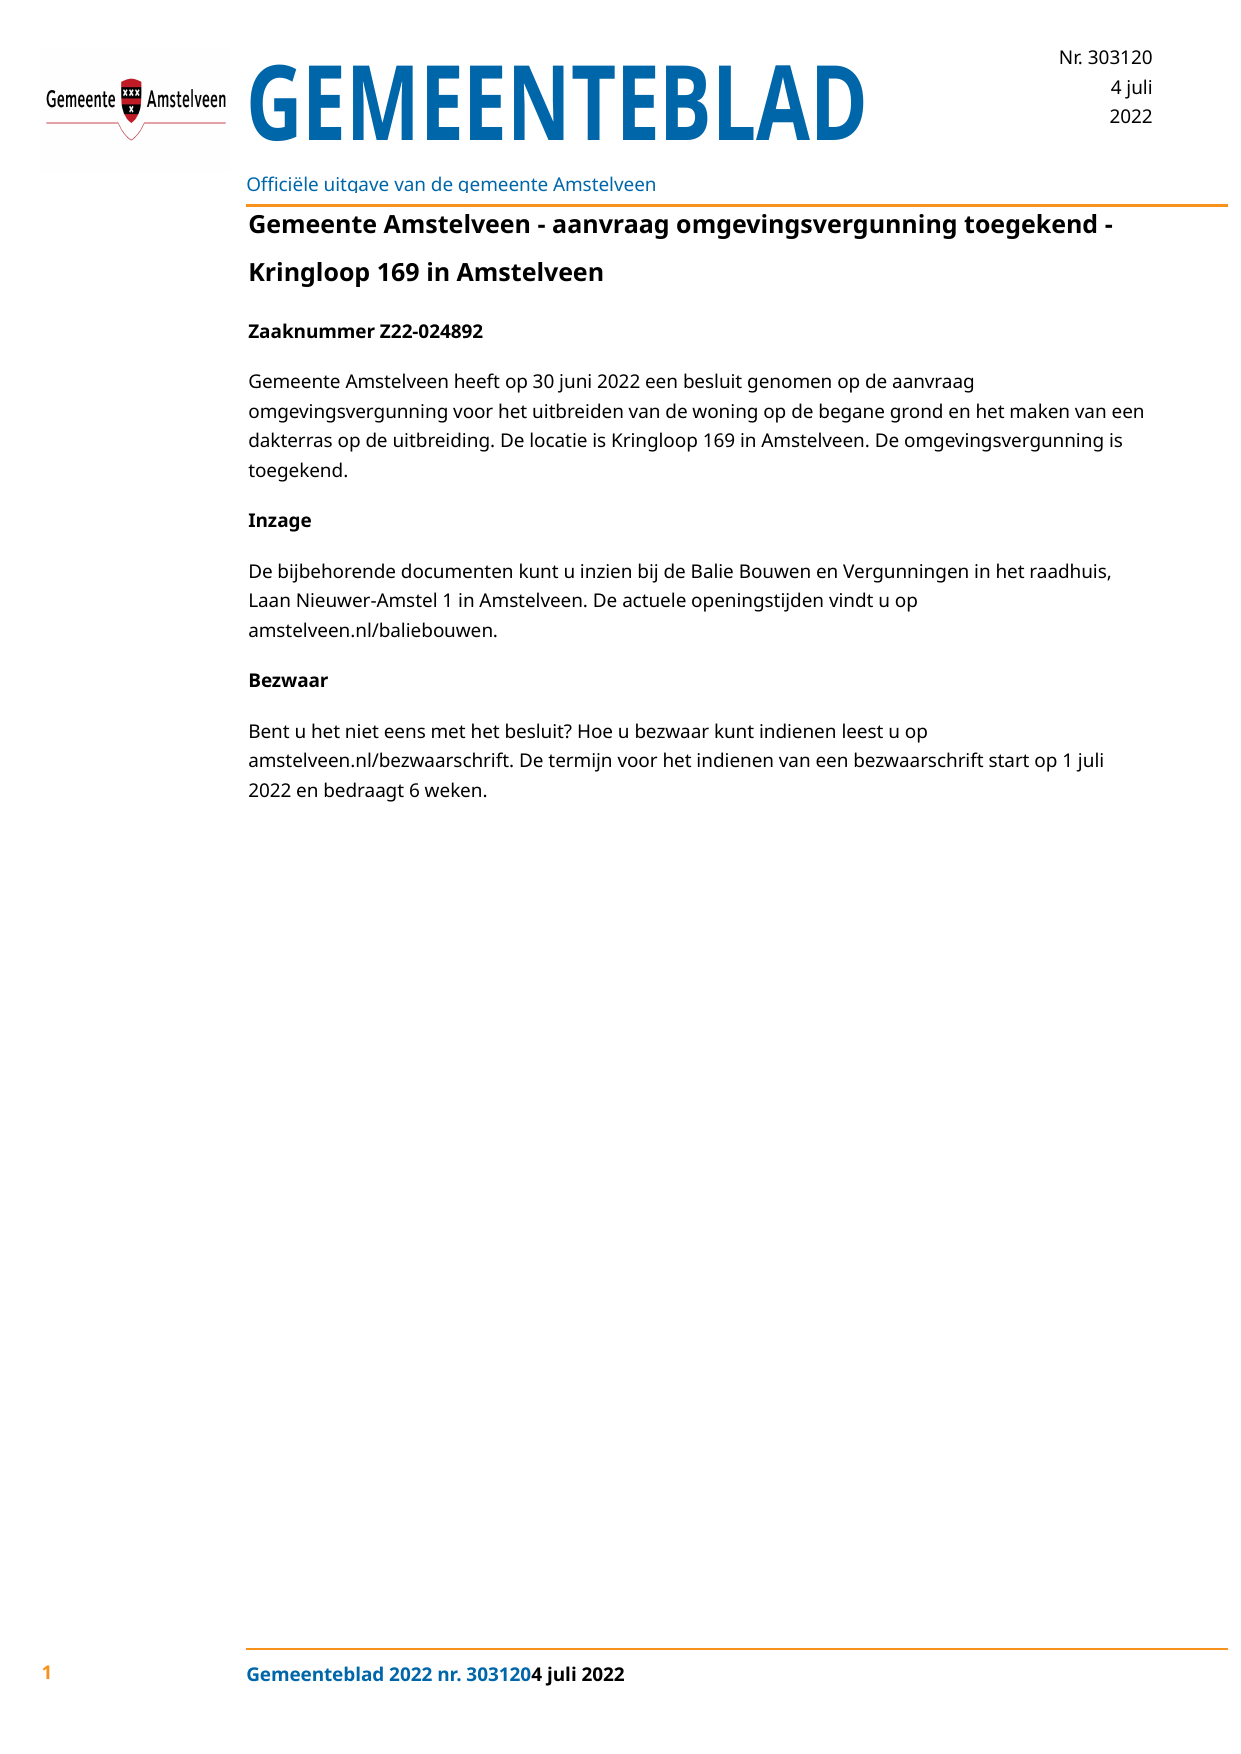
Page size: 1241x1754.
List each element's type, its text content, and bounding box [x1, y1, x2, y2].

text Gemeente Amstelveen heeft op 30 juni 2022 een besluit genomen op de aanvraag omgevingsvergunning voor het uitbreiden van de woning op de begane grond en het maken van een dakterras op de uitbreiding. De locatie is Kringloop 169 in Amstelveen. De omgevingsvergunning is toegekend. [248, 368, 1152, 483]
text De bijbehorende documenten kunt u inzien bij de Balie Bouwen en Vergunningen in het raadhuis, Laan Nieuwer-Amstel 1 in Amstelveen. De actuele openingstijden vindt u op amstelveen.nl/baliebouwen. [248, 558, 1152, 643]
text Gemeente Amstelveen - aanvraag omgevingsvergunning toegekend - Kringloop 169 in Amstelveen [248, 207, 1152, 288]
picture [41, 47, 231, 172]
text Inzage [248, 507, 1152, 533]
text Bent u het niet eens met het besluit? Hoe u bezwaar kunt indienen leest u op amstelveen.nl/bezwaarschrift. De termijn voor het indienen van een bezwaarschrift start op 1 juli 2022 en bedraagt 6 weken. [248, 718, 1152, 803]
text Bezwaar [248, 667, 1152, 693]
text Zaaknummer Z22-024892 [248, 318, 1152, 344]
